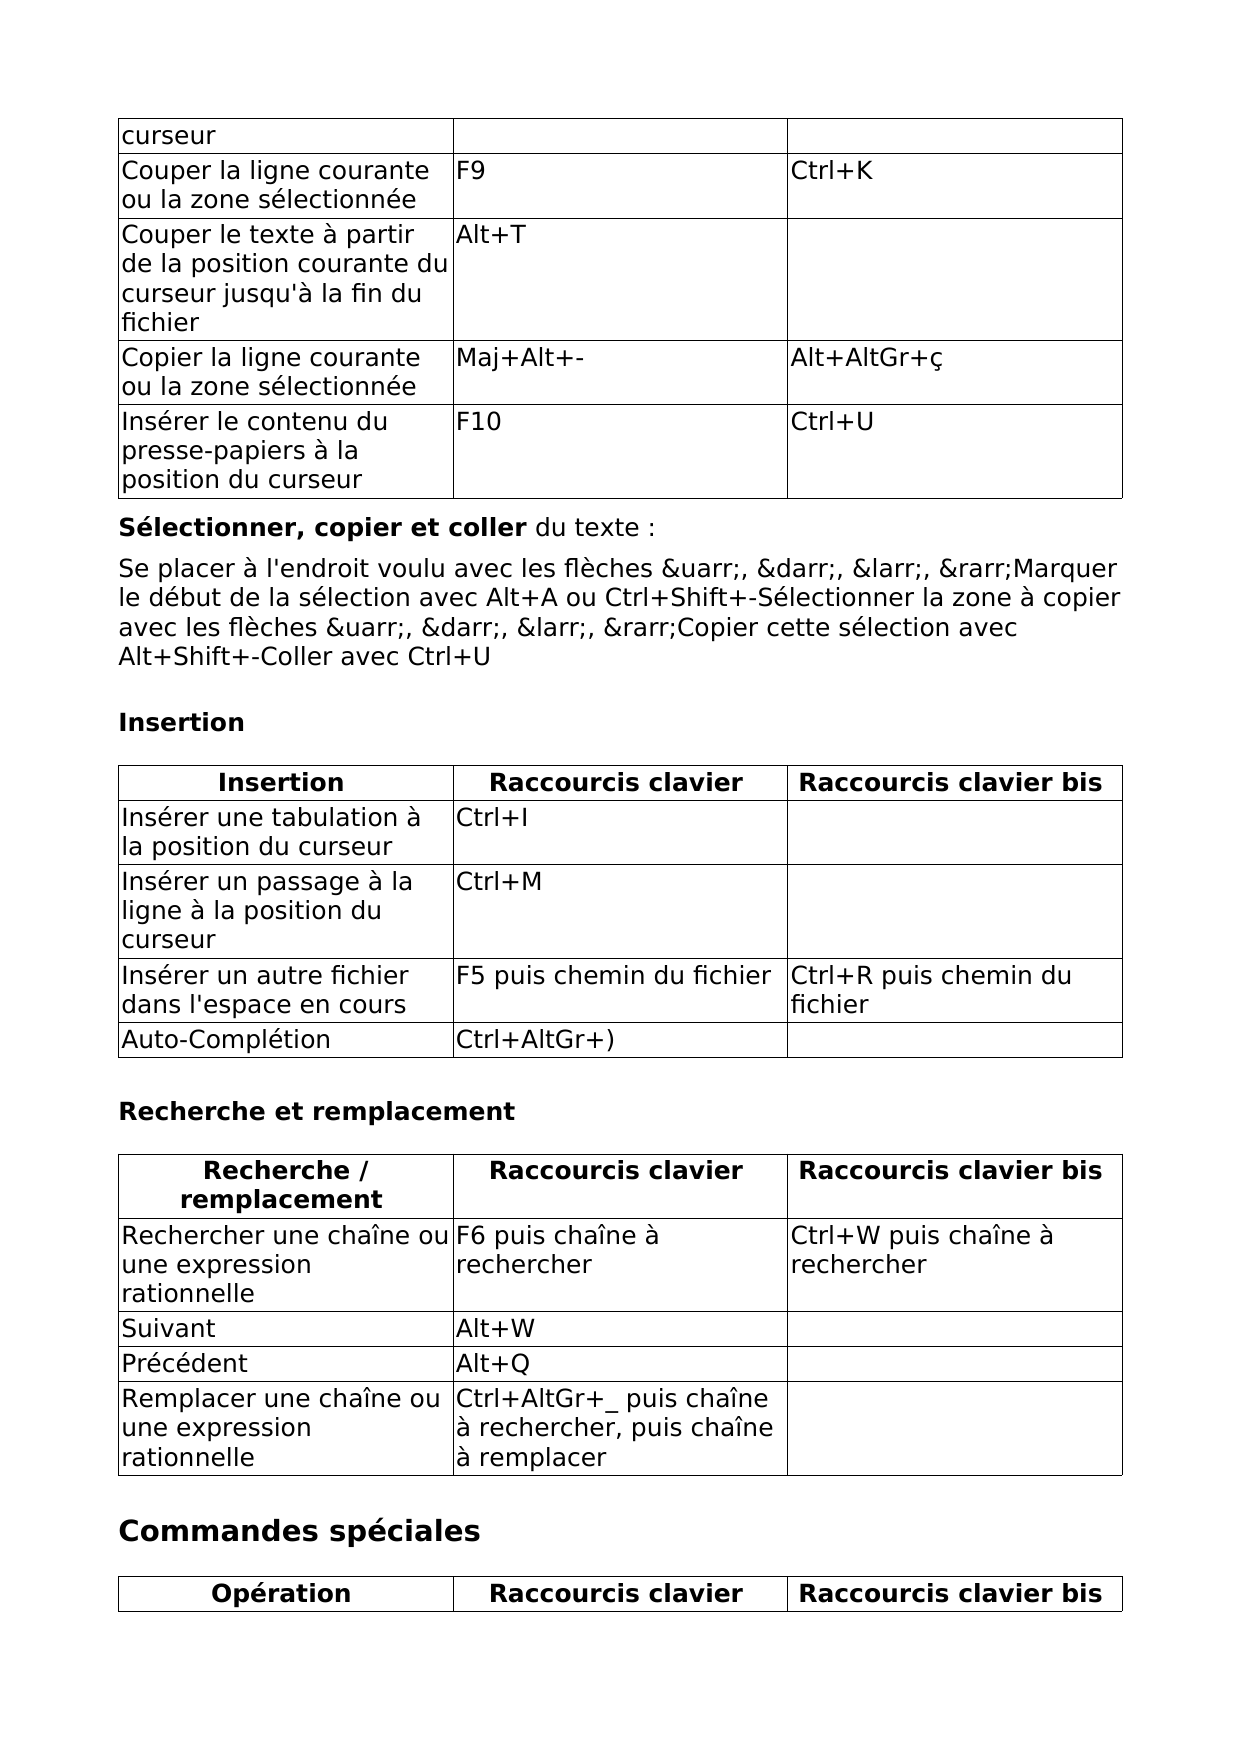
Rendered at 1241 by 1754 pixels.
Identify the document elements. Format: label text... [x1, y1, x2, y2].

table_cell [788, 801, 1122, 864]
table_header Raccourcis clavier [454, 766, 787, 800]
table_cell [788, 1347, 1122, 1381]
table_cell [788, 219, 1122, 340]
table_cell Ctrl+K [788, 154, 1122, 217]
table_cell F10 [454, 405, 787, 498]
subtitle Recherche et remplacement [118, 1097, 1122, 1126]
subtitle Commandes spéciales [118, 1515, 1122, 1549]
table_cell Ctrl+M [454, 865, 787, 958]
table_header Opération [119, 1577, 453, 1611]
table_cell Couper le texte à partir de la position courante du curseur jusqu'à la fin du fichier [119, 219, 453, 340]
table_cell [788, 1382, 1122, 1475]
table_cell [788, 1312, 1122, 1346]
table_cell curseur [119, 119, 453, 153]
table_cell Alt+Q [454, 1347, 787, 1381]
table_cell Couper la ligne courante ou la zone sélectionnée [119, 154, 453, 217]
table_cell Ctrl+W puis chaîne à rechercher [788, 1219, 1122, 1311]
table_cell Ctrl+AltGr+_ puis chaîne à rechercher, puis chaîne à remplacer [454, 1382, 787, 1475]
table_cell Maj+Alt+- [454, 341, 787, 404]
subtitle Insertion [118, 708, 1122, 738]
table_header Insertion [119, 766, 453, 800]
table_header Raccourcis clavier bis [788, 766, 1122, 800]
table_cell F6 puis chaîne à rechercher [454, 1219, 787, 1311]
table_header Recherche / remplacement [119, 1155, 453, 1218]
table_cell Alt+T [454, 219, 787, 340]
table_cell Insérer un passage à la ligne à la position du curseur [119, 865, 453, 958]
table_cell [788, 1023, 1122, 1057]
table_cell Alt+W [454, 1312, 787, 1346]
table_cell Ctrl+I [454, 801, 787, 864]
table_header Raccourcis clavier bis [788, 1577, 1122, 1611]
table_cell [454, 119, 787, 153]
table_cell Copier la ligne courante ou la zone sélectionnée [119, 341, 453, 404]
table_cell Auto-Complétion [119, 1023, 453, 1057]
table_cell Ctrl+R puis chemin du fichier [788, 959, 1122, 1022]
table_header Raccourcis clavier [454, 1577, 787, 1611]
table_cell Ctrl+U [788, 405, 1122, 498]
text Se placer à l'endroit voulu avec les flèches &uarr;, &darr;, &larr;, &rarr;Marquer le début de la sélection avec Alt+A ou Ctrl+Shift+-Sélectionner la zone à copier avec les flèches &uarr;, &darr;, &larr;, &rarr;Copier cette sélection avec Alt+Shift+-Coller avec Ctrl+U [118, 554, 1122, 671]
table_cell Précédent [119, 1347, 453, 1381]
table_header Raccourcis clavier [454, 1155, 787, 1218]
table_cell F5 puis chemin du fichier [454, 959, 787, 1022]
table_cell [788, 119, 1122, 153]
table_cell Ctrl+AltGr+) [454, 1023, 787, 1057]
table_cell Alt+AltGr+ç [788, 341, 1122, 404]
table_cell Insérer un autre fichier dans l'espace en cours [119, 959, 453, 1022]
table_cell Suivant [119, 1312, 453, 1346]
table_header Raccourcis clavier bis [788, 1155, 1122, 1218]
text Sélectionner, copier et coller du texte : [118, 513, 1122, 542]
table_cell [788, 865, 1122, 958]
table_cell F9 [454, 154, 787, 217]
table_cell Insérer le contenu du presse-papiers à la position du curseur [119, 405, 453, 498]
table_cell Insérer une tabulation à la position du curseur [119, 801, 453, 864]
table_cell Remplacer une chaîne ou une expression rationnelle [119, 1382, 453, 1475]
table_cell Rechercher une chaîne ou une expression rationnelle [119, 1219, 453, 1311]
